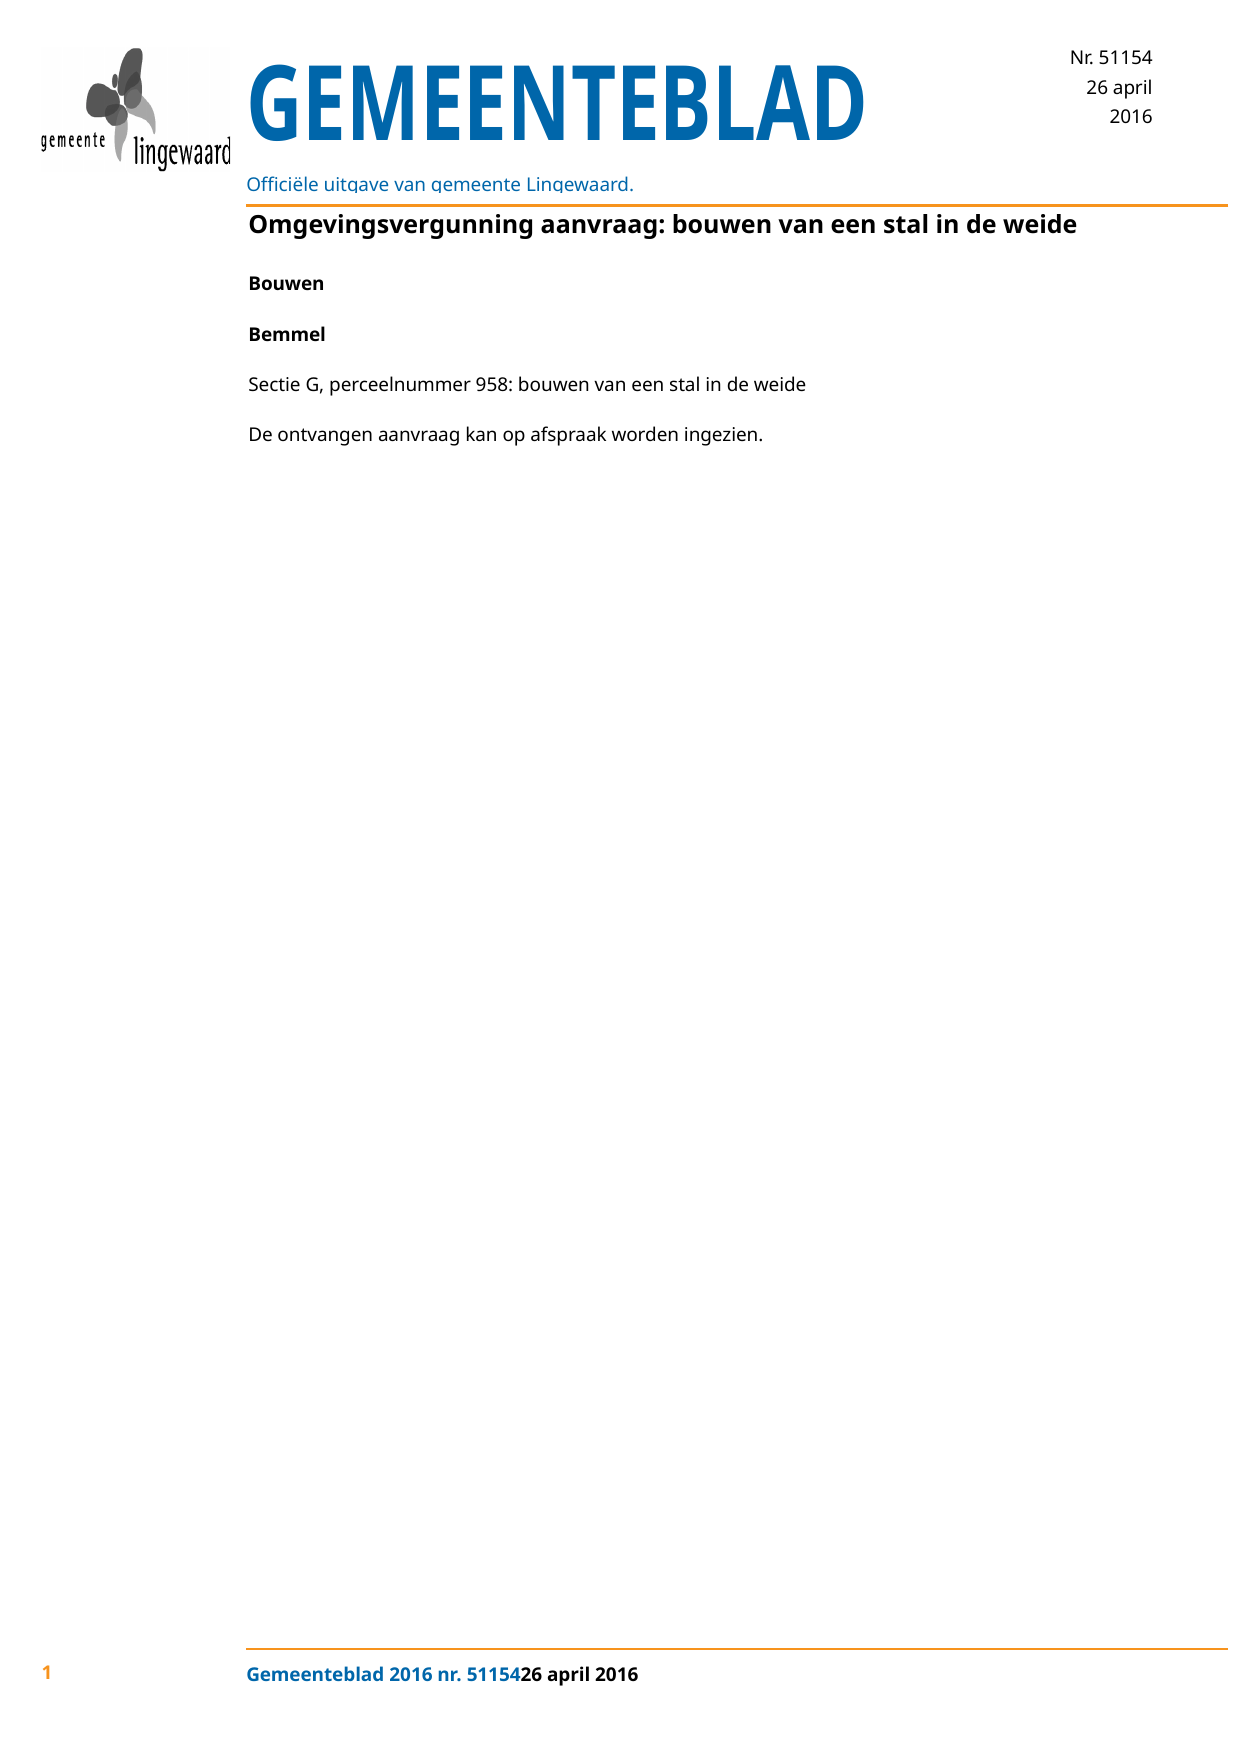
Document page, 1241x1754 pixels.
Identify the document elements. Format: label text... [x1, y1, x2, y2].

picture [41, 47, 231, 172]
text Sectie G, perceelnummer 958: bouwen van een stal in de weide [248, 371, 1152, 397]
text Bouwen [248, 270, 1152, 296]
text Bemmel [248, 321, 1152, 346]
text Omgevingsvergunning aanvraag: bouwen van een stal in de weide [248, 207, 1152, 241]
text De ontvangen aanvraag kan op afspraak worden ingezien. [248, 422, 1152, 447]
